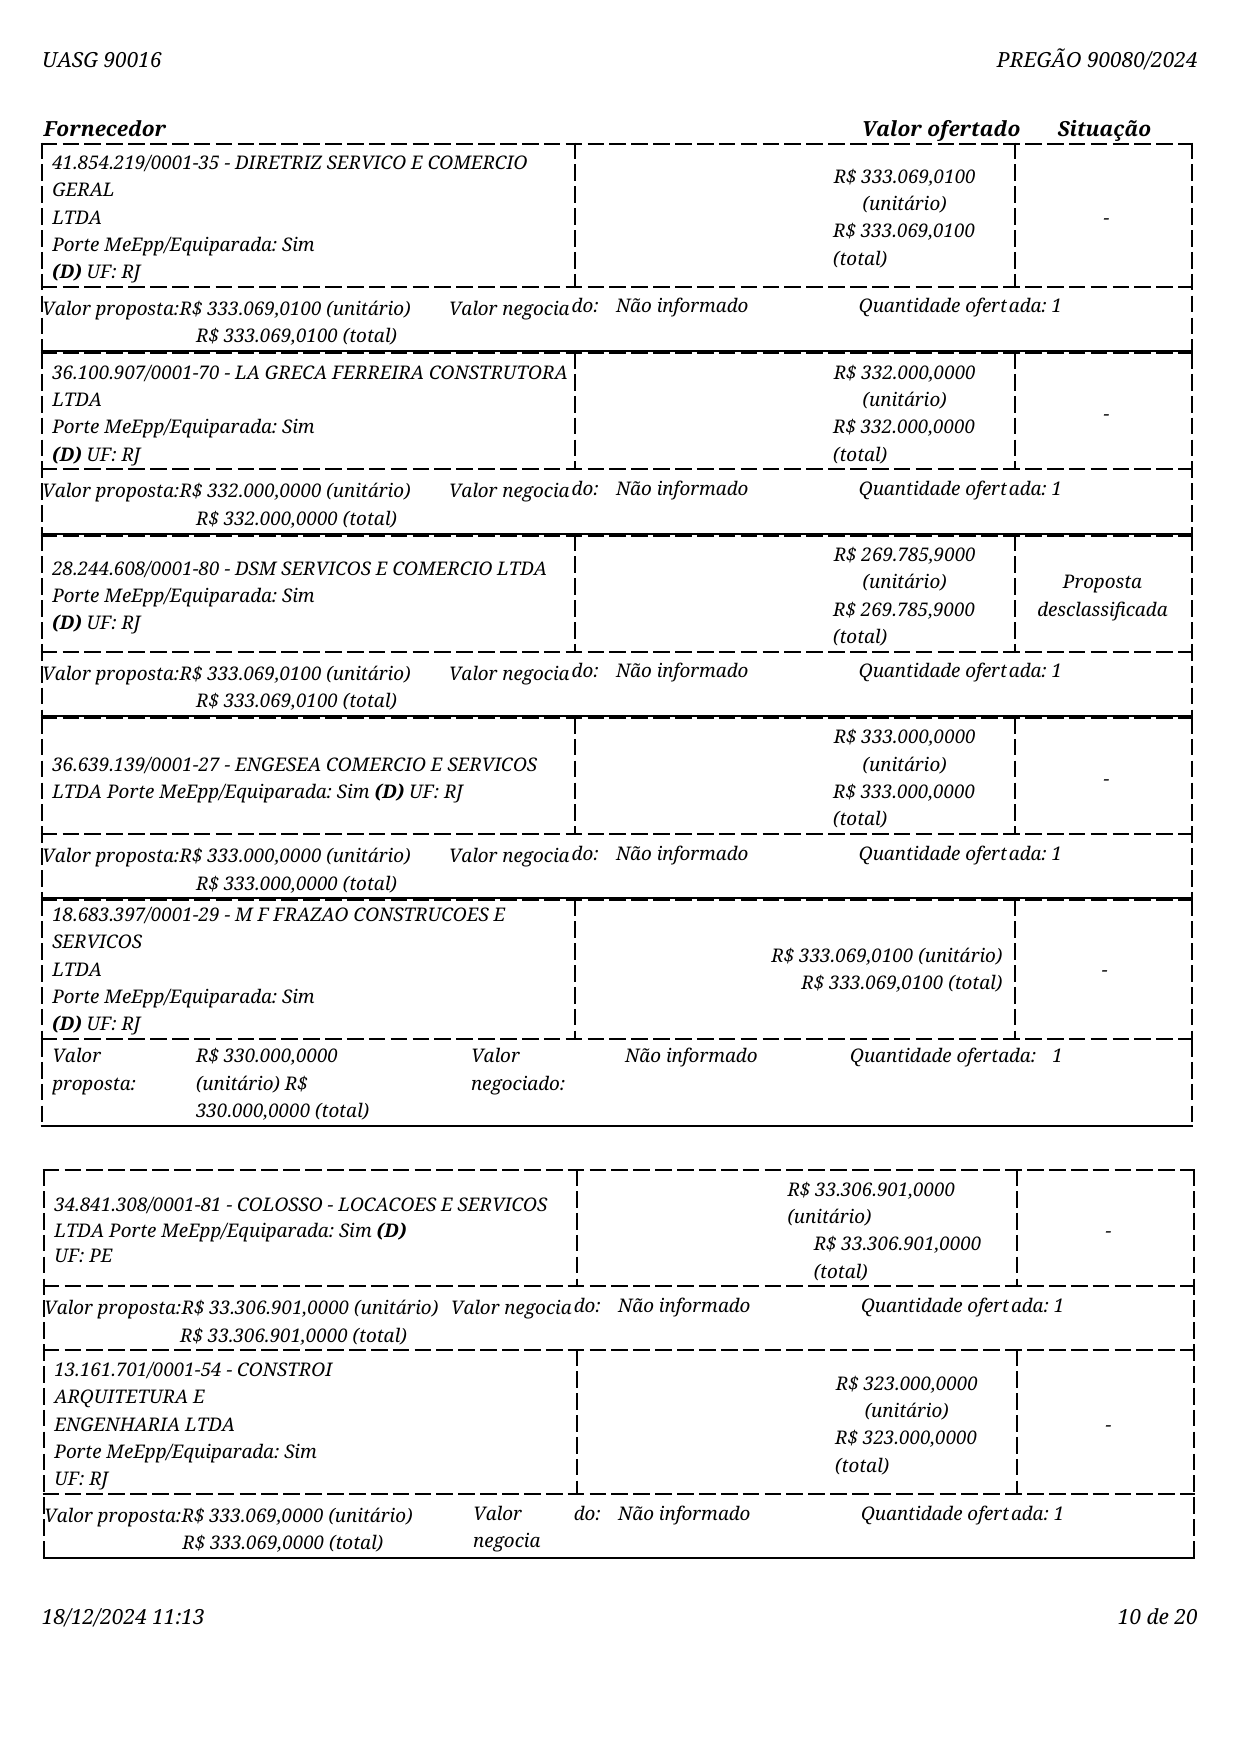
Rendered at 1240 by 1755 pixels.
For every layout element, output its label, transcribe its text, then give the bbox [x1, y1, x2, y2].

table_header 41.854.219/0001-35 - DIRETRIZ SERVICO E COMERCIO GERAL LTDA Porte MeEpp/Equiparada: Sim (D) UF: RJ [42, 143, 575, 286]
table_header 36.639.139/0001-27 - ENGESEA COMERCIO E SERVICOS LTDA Porte MeEpp/Equiparada: Sim (D) UF: RJ [42, 717, 575, 833]
table_header - [1099, 717, 1192, 833]
table_cell ada: 1 [1017, 1285, 1101, 1349]
table_cell do: Não informado [575, 833, 785, 897]
table_cell do: Não informado [577, 1493, 787, 1557]
table_cell Valor negocia [473, 1493, 577, 1557]
table_header R$ 33.306.901,0000 (unitário) R$ 33.306.901,0000 (total) [787, 1169, 1017, 1285]
table_header [1015, 352, 1098, 468]
table_cell do: Não informado [575, 286, 785, 350]
table_cell [1099, 468, 1192, 532]
table_header [1017, 1169, 1101, 1285]
table_cell [1101, 1285, 1194, 1349]
table_cell Valor proposta: R$ 332.000,0000 (unitário) Valor negocia R$ 332.000,0000 (total) [42, 468, 575, 532]
table_cell 13.161.701/0001-54 - CONSTROI ARQUITETURA E ENGENHARIA LTDA Porte MeEpp/Equiparada: Sim UF: RJ [44, 1349, 473, 1493]
table_header - [1101, 1169, 1194, 1285]
table_cell Quantidade ofert [785, 468, 1014, 532]
table_header Não informado [625, 1040, 785, 1124]
table_cell [1101, 1493, 1194, 1557]
table_header R$ 269.785,9000 (unitário) R$ 269.785,9000 (total) [785, 535, 1014, 651]
table_cell ada: 1 [1015, 651, 1192, 715]
table_cell do: Não informado [577, 1285, 787, 1349]
table_cell [1017, 1349, 1101, 1493]
table_header - [1015, 899, 1192, 1038]
table_cell [577, 1349, 787, 1493]
table_header [575, 717, 785, 833]
table_header R$ 333.069,0100 (unitário) R$ 333.069,0100 (total) [575, 899, 1014, 1038]
table_cell Valor proposta: R$ 333.069,0100 (unitário) Valor negocia R$ 333.069,0100 (total) [42, 286, 575, 350]
table_header 36.100.907/0001-70 - LA GRECA FERREIRA CONSTRUTORA LTDA Porte MeEpp/Equiparada: Sim (D) UF: RJ [42, 352, 575, 468]
table_header Valor negociado: [471, 1040, 625, 1124]
table_header 34.841.308/0001-81 - COLOSSO - LOCACOES E SERVICOS LTDA Porte MeEpp/Equiparada: Sim (D) UF: PE [44, 1169, 577, 1285]
table_header [1015, 717, 1098, 833]
table_header - [1099, 352, 1192, 468]
table_cell Quantidade ofert [785, 286, 1014, 350]
table_cell ada: 1 [1015, 833, 1098, 897]
table_cell Quantidade ofert [785, 833, 1014, 897]
table_cell Quantidade ofert [787, 1285, 1017, 1349]
table_cell [1099, 833, 1192, 897]
table_cell Quantidade ofert [787, 1493, 1017, 1557]
table_header Proposta desclassificada [1015, 535, 1192, 651]
table_header 18.683.397/0001-29 - M F FRAZAO CONSTRUCOES E SERVICOS LTDA Porte MeEpp/Equiparada: Sim (D) UF: RJ [42, 899, 575, 1038]
table_cell Valor proposta: R$ 333.000,0000 (unitário) Valor negocia R$ 333.000,0000 (total) [42, 833, 575, 897]
table_cell - [1101, 1349, 1194, 1493]
table_cell Valor proposta: R$ 33.306.901,0000 (unitário) Valor negocia R$ 33.306.901,0000 (total) [44, 1285, 577, 1349]
table_cell ada: 1 [1015, 468, 1098, 532]
table_header R$ 332.000,0000 (unitário) R$ 332.000,0000 (total) [785, 352, 1014, 468]
table_cell ada: 1 [1015, 286, 1098, 350]
table_header Quantidade ofertada: [785, 1040, 1051, 1124]
table_cell Valor proposta: R$ 333.069,0000 (unitário) R$ 333.069,0000 (total) [44, 1493, 473, 1557]
table_header R$ 333.069,0100 (unitário) R$ 333.069,0100 (total) [785, 143, 1014, 286]
table_header 28.244.608/0001-80 - DSM SERVICOS E COMERCIO LTDA Porte MeEpp/Equiparada: Sim (D) UF: RJ [42, 535, 575, 651]
table_cell Quantidade ofert [785, 651, 1014, 715]
table_header - [1099, 143, 1192, 286]
table_header [1015, 143, 1098, 286]
table_cell [1099, 286, 1192, 350]
table_header R$ 333.000,0000 (unitário) R$ 333.000,0000 (total) [785, 717, 1014, 833]
table_cell [473, 1349, 577, 1493]
table_cell do: Não informado [575, 651, 785, 715]
table_header [575, 143, 785, 286]
table_cell do: Não informado [575, 468, 785, 532]
table_cell R$ 323.000,0000 (unitário) R$ 323.000,0000 (total) [787, 1349, 1017, 1493]
table_header Valor proposta: [42, 1040, 196, 1124]
table_header [575, 535, 785, 651]
table_header [575, 352, 785, 468]
table_cell ada: 1 [1017, 1493, 1101, 1557]
table_header 1 [1051, 1040, 1192, 1124]
table_header [577, 1169, 787, 1285]
table_header R$ 330.000,0000 (unitário) R$ 330.000,0000 (total) [196, 1040, 471, 1124]
table_cell Valor proposta: R$ 333.069,0100 (unitário) Valor negocia R$ 333.069,0100 (total) [42, 651, 575, 715]
